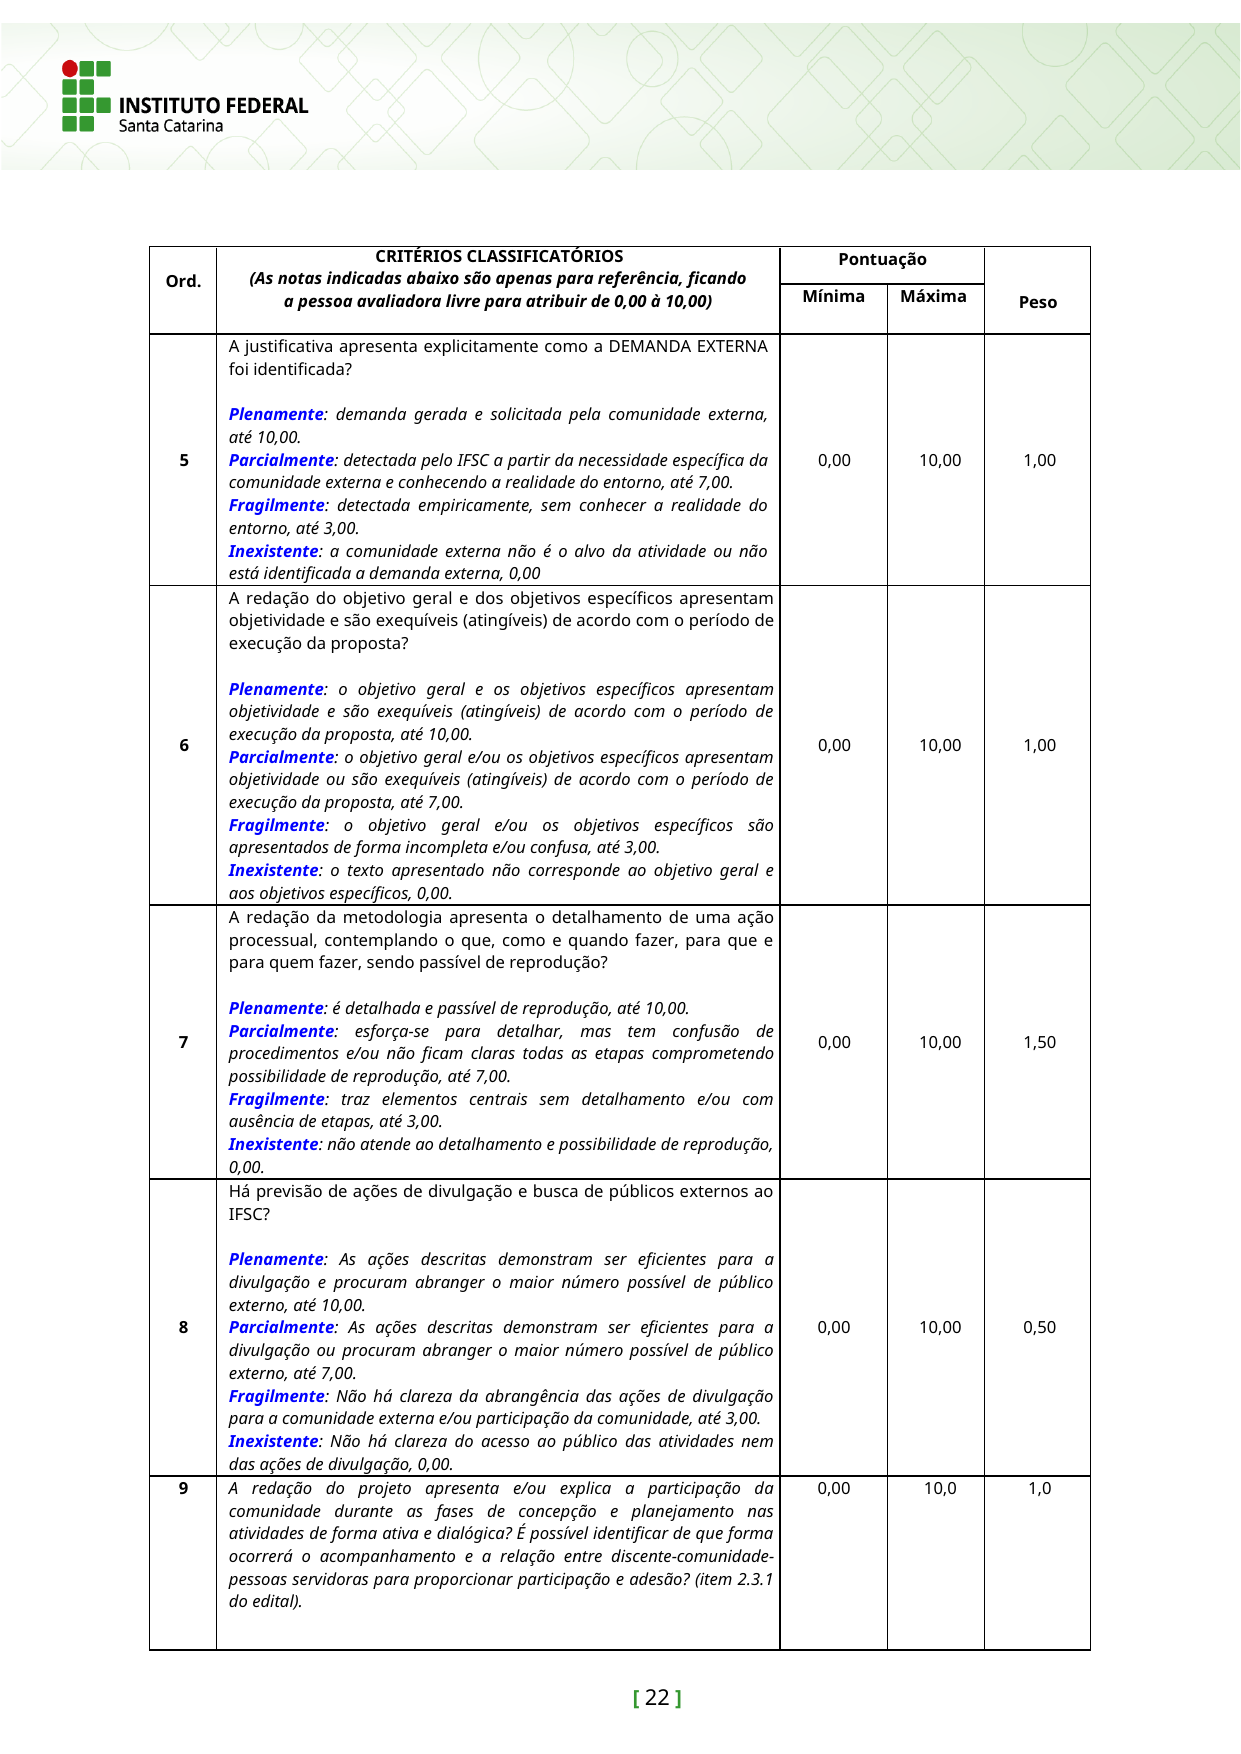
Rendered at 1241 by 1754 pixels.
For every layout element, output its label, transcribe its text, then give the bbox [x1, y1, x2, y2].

table_cell 10,0 [888, 1477, 984, 1649]
table_cell 10,00 [888, 335, 984, 585]
table_cell 10,00 [888, 1180, 984, 1475]
table_cell A redação do objetivo geral e dos objetivos específicos apresentam objetividade e são exequíveis (atingíveis) de acordo com o período de execução da proposta? Plenamente: o objetivo geral e os objetivos específicos apresentam objetividade e são exequíveis (atingíveis) de acordo com o período de execução da proposta, até 10,00. Parcialmente: o objetivo geral e/ou os objetivos específicos apresentam objetividade ou são exequíveis (atingíveis) de acordo com o período de execução da proposta, até 7,00. Fragilmente: o objetivo geral e/ou os objetivos específicos são apresentados de forma incompleta e/ou confusa, até 3,00. Inexistente: o texto apresentado não corresponde ao objetivo geral e aos objetivos específicos, 0,00. [217, 586, 779, 904]
table_header Pontuação [781, 247, 984, 283]
table_header CRITÉRIOS CLASSIFICATÓRIOS (As notas indicadas abaixo são apenas para referência, ficando a pessoa avaliadora livre para atribuir de 0,00 à 10,00) [217, 247, 780, 333]
table_cell 10,00 [888, 586, 984, 904]
table_cell 6 [150, 586, 216, 904]
table_cell 10,00 [888, 906, 984, 1178]
table_cell 7 [150, 906, 216, 1178]
table_cell A redação do projeto apresenta e/ou explica a participação da comunidade durante as fases de concepção e planejamento nas atividades de forma ativa e dialógica? É possível identificar de que forma ocorrerá o acompanhamento e a relação entre discente-comunidade-pessoas servidoras para proporcionar participação e adesão? (item 2.3.1 do edital). [217, 1477, 779, 1649]
table_cell 1,00 [985, 586, 1090, 904]
table_header Peso [985, 247, 1090, 333]
table_cell 1,0 [985, 1477, 1090, 1649]
table_cell 0,00 [781, 1180, 887, 1475]
table_header Ord. [150, 247, 216, 333]
table_cell Máxima [888, 285, 984, 333]
table_cell Mínima [781, 285, 887, 333]
table_cell 1,50 [985, 906, 1090, 1178]
table_cell 9 [150, 1477, 216, 1649]
table_cell 0,00 [781, 906, 887, 1178]
table_cell 0,00 [781, 335, 887, 585]
table_cell 1,00 [985, 335, 1090, 585]
table_cell 0,00 [781, 1477, 887, 1649]
table_cell 0,00 [781, 586, 887, 904]
table_cell Há previsão de ações de divulgação e busca de públicos externos ao IFSC? Plenamente: As ações descritas demonstram ser eficientes para a divulgação e procuram abranger o maior número possível de público externo, até 10,00. Parcialmente: As ações descritas demonstram ser eficientes para a divulgação ou procuram abranger o maior número possível de público externo, até 7,00. Fragilmente: Não há clareza da abrangência das ações de divulgação para a comunidade externa e/ou participação da comunidade, até 3,00. Inexistente: Não há clareza do acesso ao público das atividades nem das ações de divulgação, 0,00. [217, 1180, 779, 1475]
table_cell A justificativa apresenta explicitamente como a DEMANDA EXTERNA foi identificada? Plenamente: demanda gerada e solicitada pela comunidade externa, até 10,00. Parcialmente: detectada pelo IFSC a partir da necessidade específica da comunidade externa e conhecendo a realidade do entorno, até 7,00. Fragilmente: detectada empiricamente, sem conhecer a realidade do entorno, até 3,00. Inexistente: a comunidade externa não é o alvo da atividade ou não está identificada a demanda externa, 0,00 [217, 335, 779, 585]
picture [1, 23, 1241, 170]
table_cell 0,50 [985, 1180, 1090, 1475]
table_cell A redação da metodologia apresenta o detalhamento de uma ação processual, contemplando o que, como e quando fazer, para que e para quem fazer, sendo passível de reprodução? Plenamente: é detalhada e passível de reprodução, até 10,00. Parcialmente: esforça-se para detalhar, mas tem confusão de procedimentos e/ou não ficam claras todas as etapas comprometendo possibilidade de reprodução, até 7,00. Fragilmente: traz elementos centrais sem detalhamento e/ou com ausência de etapas, até 3,00. Inexistente: não atende ao detalhamento e possibilidade de reprodução, 0,00. [217, 906, 779, 1178]
table_cell 8 [150, 1180, 216, 1475]
table_cell 5 [150, 335, 216, 585]
